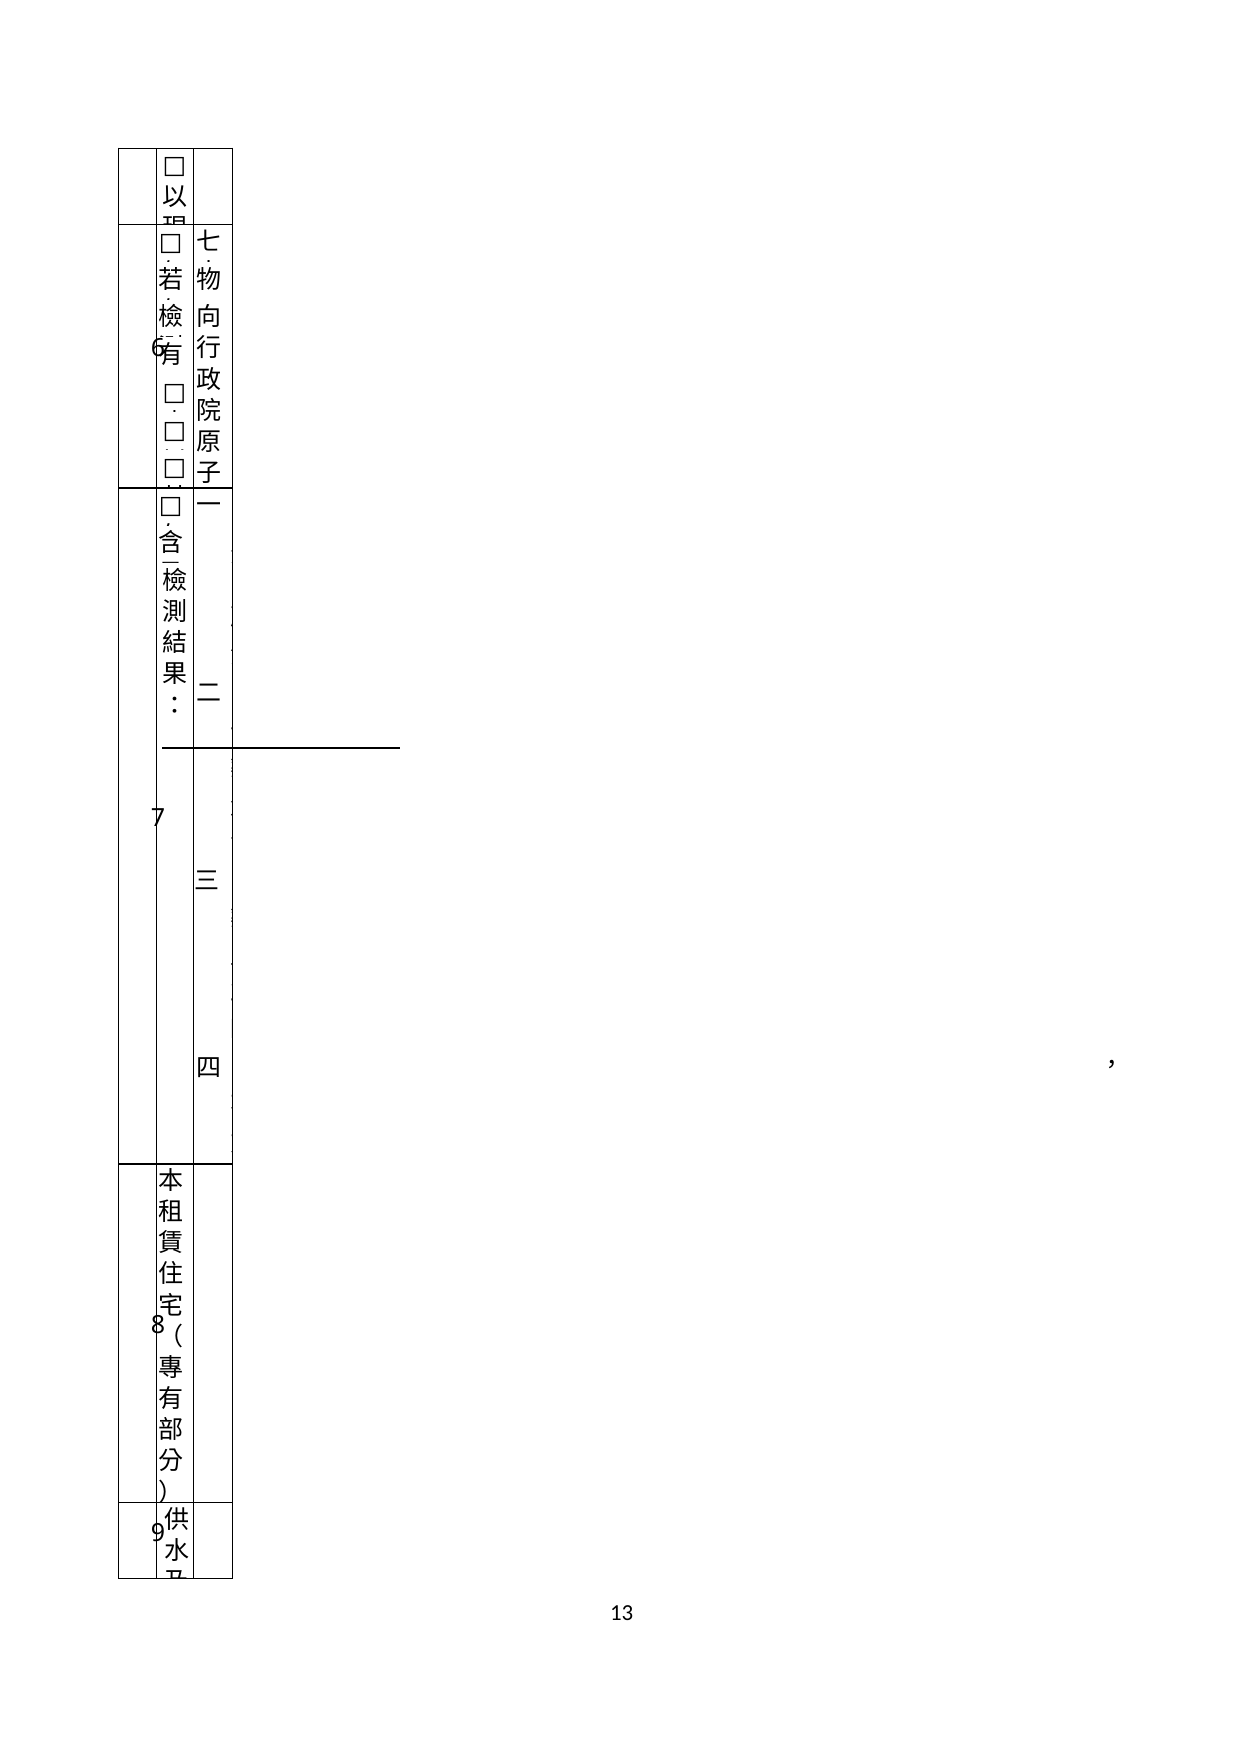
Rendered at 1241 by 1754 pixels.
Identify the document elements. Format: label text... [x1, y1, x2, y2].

table_header [194, 149, 232, 224]
table_cell 方應自行注意。 [194, 1125, 232, 1163]
table_cell 3090 檢測標準，容許值含量為 0.15 [194, 975, 232, 1012]
table_cell 檢測結果是否有輻射異常？□是□否；若 [157, 299, 193, 337]
table_cell □其他 。 [157, 449, 193, 487]
table_cell 一、八十四年六月三十日以前已建築完成 [194, 489, 232, 525]
table_header [119, 149, 156, 224]
table_cell 七十一年至七十三年領得使用執照之建築 [194, 225, 232, 262]
table_cell ㎏/m3。 [194, 1012, 232, 1050]
table_cell 凝土中最大水溶性氯離子含量(依水 [194, 600, 232, 637]
table_cell 物，應特別留意檢測。如欲進行改善，應 [194, 262, 232, 299]
table_cell □有□無曾經做過輻射屋檢測？ [157, 225, 193, 262]
table_cell □有□無曾經做過混凝土中水溶性氯離子 [157, 489, 193, 525]
table_cell 供水及排水□是□否正常。若不正常， 由□出租人□包租業負責維修。 [157, 1503, 193, 1578]
table_cell 十二日依建築法規申報施工勘驗之建 [194, 713, 232, 747]
table_cell 三、一百零四年一月十三日(含)以後依建 [194, 863, 232, 900]
table_cell 向行政院原子能委員會洽詢技術協助。 [194, 299, 232, 487]
text ， [108, 1045, 118, 1080]
table_cell 7 [119, 489, 156, 1163]
table_cell 二、八十四年七月一日至一百零四年一月 [194, 675, 232, 713]
table_header □以現況交屋。 □其他 。 [157, 149, 193, 224]
table_cell 築物，混凝土中最大水溶性氯離子含 [194, 750, 232, 788]
table_cell 有： [157, 337, 193, 374]
table_cell 若有，請檢附檢測證明文件。 [157, 262, 193, 299]
table_cell 築法規申報施工勘驗之建築物，混凝 [194, 900, 232, 938]
table_cell 6 [119, 225, 156, 487]
table_cell 含量檢測(例如海砂屋檢測事項)；若有 [157, 525, 193, 563]
table_cell 不同時期之檢測值，互有差異，租賃雙 [194, 1088, 232, 1125]
table_cell 溶法)容許值為 0.6 ㎏/m3。 [194, 637, 232, 675]
table_cell 9 [119, 1503, 156, 1578]
table_cell [194, 1165, 232, 1502]
table_cell 檢測結果： 。 [157, 563, 193, 1163]
table_cell 四、上開檢測資料可向建築主管機關申請 [194, 1050, 232, 1088]
table_cell 量參照 CNS 3090 檢測標準，容許值含 量為 0.3 ㎏/m3。 [194, 788, 232, 863]
table_cell 之建築物，參照八十三年七月二十二 [194, 525, 232, 563]
table_cell □以現況交屋。 [157, 412, 193, 449]
table_cell 8 [119, 1165, 156, 1502]
table_cell □由出租人修繕後交屋。 [157, 374, 193, 412]
table_cell 日修訂公布之 CNS 3090 檢測標準，混 [194, 563, 232, 600]
table_cell 本租賃住宅（專有部分）是否曾發生兇殺 自殺、一氧化碳中毒或其他非自然死亡之 情事： (1)於產權持有期間□有□無曾發生上列 情事。 (2)於產權持有前，出租人： □確認無上列情事。 □知道曾發生上列情事。 □不知道曾否發生上列情事。 [157, 1165, 193, 1502]
table_cell 土中最大水溶性氯離子含量參照 CNS [194, 938, 232, 975]
table_cell [194, 1503, 232, 1578]
